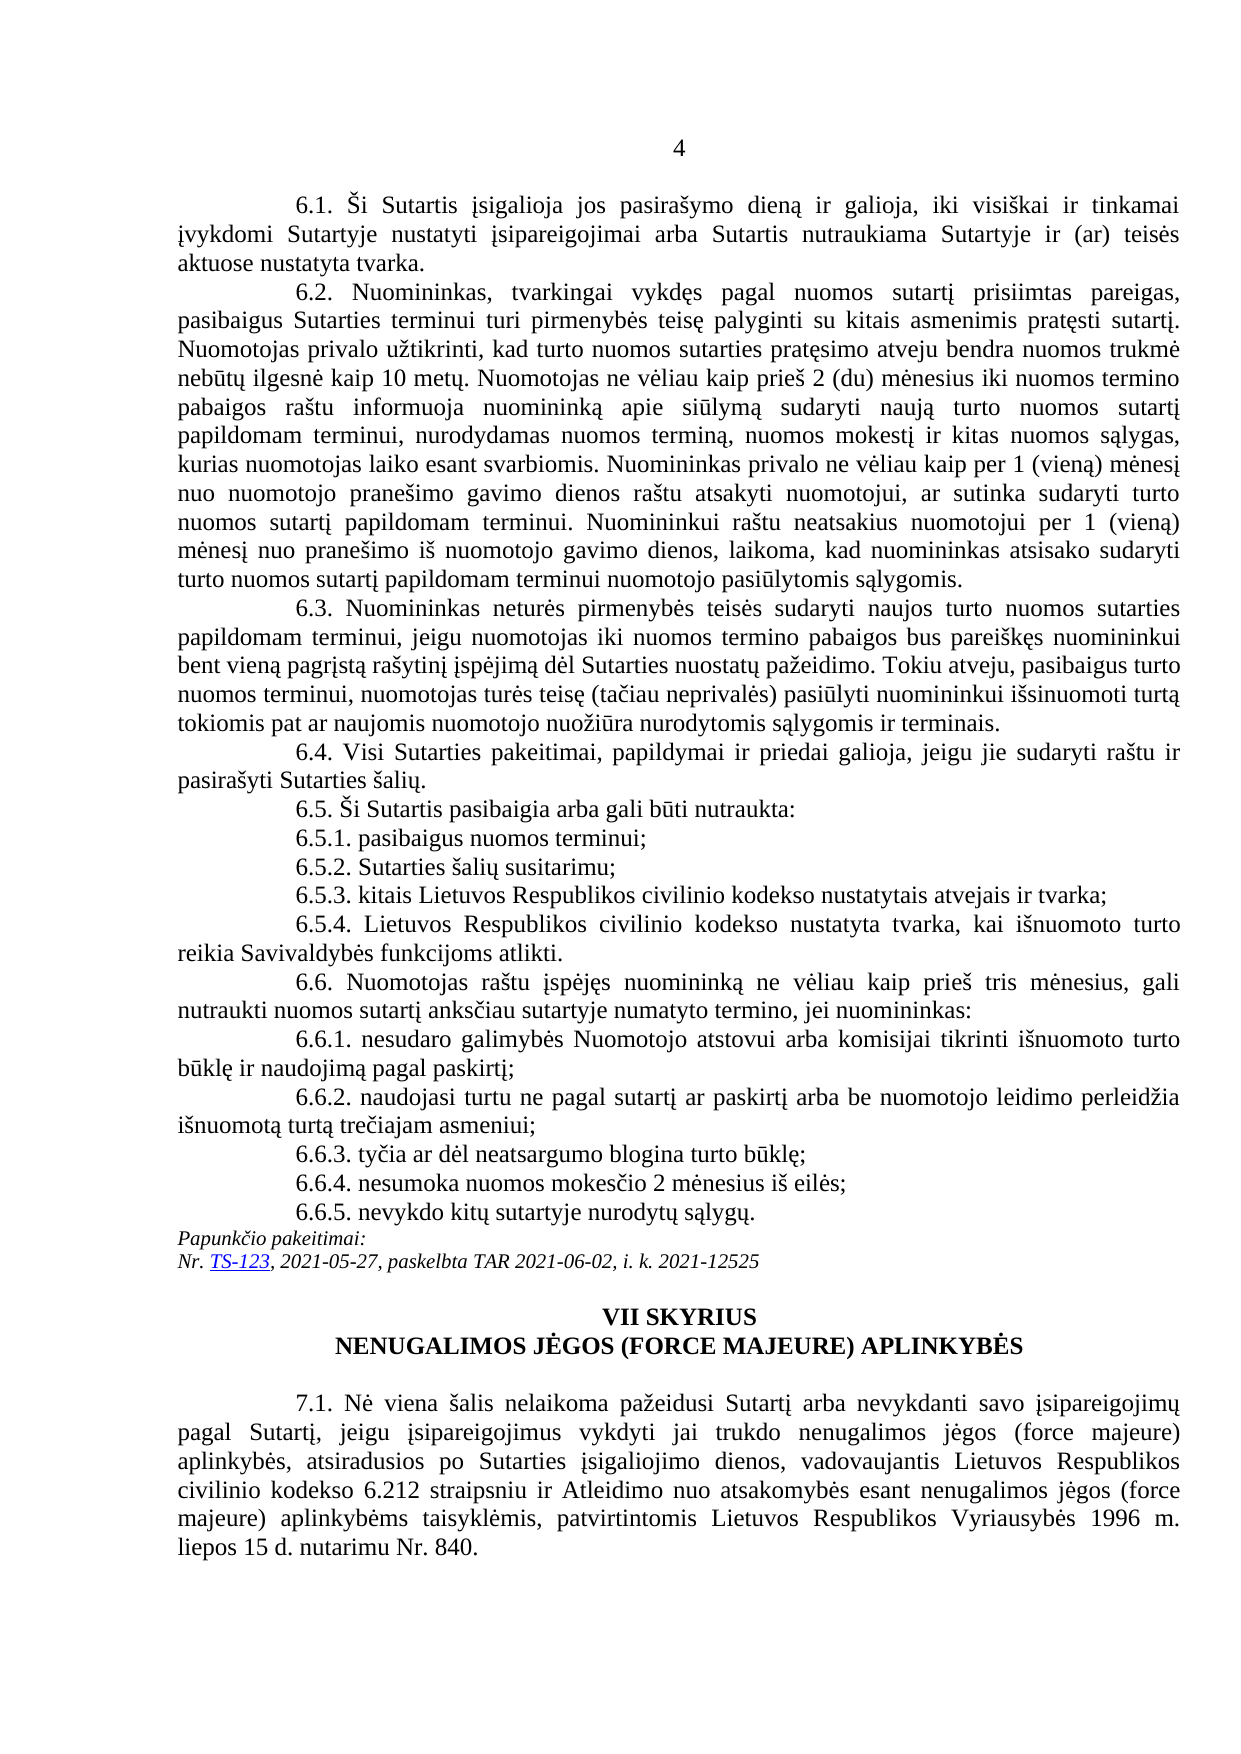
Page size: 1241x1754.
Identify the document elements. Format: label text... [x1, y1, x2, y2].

text 6.3. Nuomininkas neturės pirmenybės teisės sudaryti naujos turto nuomos sutarties papildomam terminui, jeigu nuomotojas iki nuomos termino pabaigos bus pareiškęs nuomininkui bent vieną pagrįstą rašytinį įspėjimą dėl Sutarties nuostatų pažeidimo. Tokiu atveju, pasibaigus turto nuomos terminui, nuomotojas turės teisę (tačiau neprivalės) pasiūlyti nuomininkui išsinuomoti turtą tokiomis pat ar naujomis nuomotojo nuožiūra nurodytomis sąlygomis ir terminais. [177, 593, 1181, 737]
text 6.5.1. pasibaigus nuomos terminui; [277, 823, 1181, 852]
text 6.2. Nuomininkas, tvarkingai vykdęs pagal nuomos sutartį prisiimtas pareigas, pasibaigus Sutarties terminui turi pirmenybės teisę palyginti su kitais asmenimis pratęsti sutartį. Nuomotojas privalo užtikrinti, kad turto nuomos sutarties pratęsimo atveju bendra nuomos trukmė nebūtų ilgesnė kaip 10 metų. Nuomotojas ne vėliau kaip prieš 2 (du) mėnesius iki nuomos termino pabaigos raštu informuoja nuomininką apie siūlymą sudaryti naują turto nuomos sutartį papildomam terminui, nurodydamas nuomos terminą, nuomos mokestį ir kitas nuomos sąlygas, kurias nuomotojas laiko esant svarbiomis. Nuomininkas privalo ne vėliau kaip per 1 (vieną) mėnesį nuo nuomotojo pranešimo gavimo dienos raštu atsakyti nuomotojui, ar sutinka sudaryti turto nuomos sutartį papildomam terminui. Nuomininkui raštu neatsakius nuomotojui per 1 (vieną) mėnesį nuo pranešimo iš nuomotojo gavimo dienos, laikoma, kad nuomininkas atsisako sudaryti turto nuomos sutartį papildomam terminui nuomotojo pasiūlytomis sąlygomis. [177, 277, 1181, 593]
text 6.6.3. tyčia ar dėl neatsargumo blogina turto būklę; [177, 1139, 1181, 1168]
text 6.6.4. nesumoka nuomos mokesčio 2 mėnesius iš eilės; [177, 1168, 1181, 1197]
text NENUGALIMOS JĖGOS (FORCE MAJEURE) APLINKYBĖS [177, 1331, 1181, 1360]
text 6.6.5. nevykdo kitų sutartyje nurodytų sąlygų. [177, 1197, 1181, 1225]
text 6.5. Ši Sutartis pasibaigia arba gali būti nutraukta: [177, 794, 1181, 823]
text 7.1. Nė viena šalis nelaikoma pažeidusi Sutartį arba nevykdanti savo įsipareigojimų pagal Sutartį, jeigu įsipareigojimus vykdyti jai trukdo nenugalimos jėgos (force majeure) aplinkybės, atsiradusios po Sutarties įsigaliojimo dienos, vadovaujantis Lietuvos Respublikos civilinio kodekso 6.212 straipsniu ir Atleidimo nuo atsakomybės esant nenugalimos jėgos (force majeure) aplinkybėms taisyklėmis, patvirtintomis Lietuvos Respublikos Vyriausybės 1996 m. liepos 15 d. nutarimu Nr. 840. [177, 1388, 1181, 1561]
text 6.6. Nuomotojas raštu įspėjęs nuomininką ne vėliau kaip prieš tris mėnesius, gali nutraukti nuomos sutartį anksčiau sutartyje numatyto termino, jei nuomininkas: [177, 967, 1181, 1024]
text 6.6.2. naudojasi turtu ne pagal sutartį ar paskirtį arba be nuomotojo leidimo perleidžia išnuomotą turtą trečiajam asmeniui; [177, 1082, 1181, 1139]
text 6.5.2. Sutarties šalių susitarimu; [277, 852, 1181, 880]
text 6.1. Ši Sutartis įsigalioja jos pasirašymo dieną ir galioja, iki visiškai ir tinkamai įvykdomi Sutartyje nustatyti įsipareigojimai arba Sutartis nutraukiama Sutartyje ir (ar) teisės aktuose nustatyta tvarka. [177, 190, 1181, 277]
text VII SKYRIUS [177, 1302, 1181, 1331]
text 6.6.1. nesudaro galimybės Nuomotojo atstovui arba komisijai tikrinti išnuomoto turto būklę ir naudojimą pagal paskirtį; [177, 1024, 1181, 1082]
text 6.5.4. Lietuvos Respublikos civilinio kodekso nustatyta tvarka, kai išnuomoto turto reikia Savivaldybės funkcijoms atlikti. [177, 909, 1181, 967]
text Nr. TS-123, 2021-05-27, paskelbta TAR 2021-06-02, i. k. 2021-12525 [177, 1249, 1181, 1273]
text Papunkčio pakeitimai: [177, 1225, 1181, 1249]
text 6.5.3. kitais Lietuvos Respublikos civilinio kodekso nustatytais atvejais ir tvarka; [277, 880, 1181, 909]
text 6.4. Visi Sutarties pakeitimai, papildymai ir priedai galioja, jeigu jie sudaryti raštu ir pasirašyti Sutarties šalių. [177, 737, 1181, 794]
